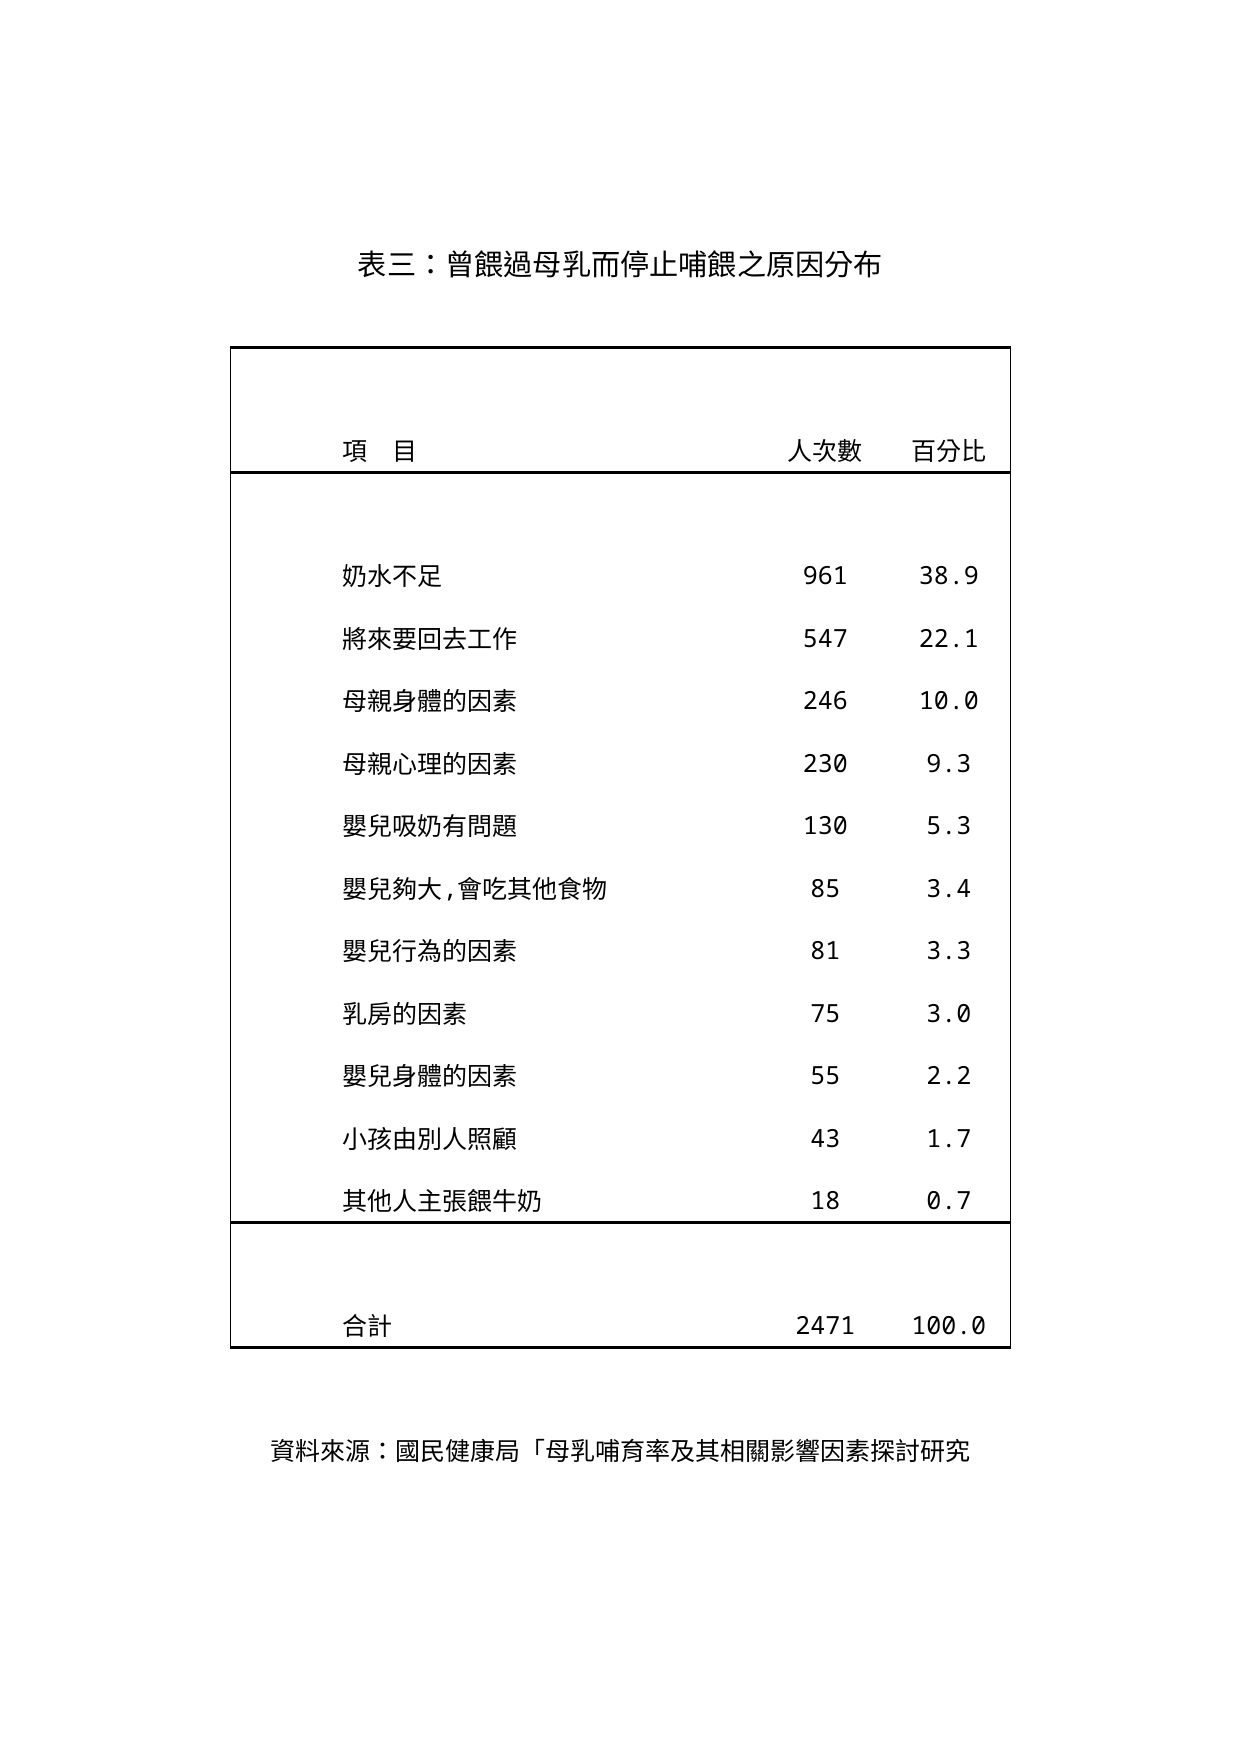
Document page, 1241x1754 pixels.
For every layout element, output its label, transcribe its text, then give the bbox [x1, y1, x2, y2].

table_cell 18 [764, 1158, 887, 1221]
table_cell 3.3 [887, 908, 1010, 971]
table_cell 母親心理的因素 [231, 721, 764, 783]
table_cell 2.2 [887, 1033, 1010, 1096]
table_cell 246 [764, 658, 887, 721]
table_cell 奶水不足 [231, 474, 764, 596]
text 表三：曾餵過母乳而停止哺餵之原因分布 [187, 221, 1053, 283]
table_cell 1.7 [887, 1096, 1010, 1158]
table_cell 9.3 [887, 721, 1010, 783]
table_cell 乳房的因素 [231, 971, 764, 1033]
table_header 人次數 [764, 349, 887, 471]
table_cell 小孩由別人照顧 [231, 1096, 764, 1158]
table_cell 3.0 [887, 971, 1010, 1033]
table_cell 55 [764, 1033, 887, 1096]
table_cell 43 [764, 1096, 887, 1158]
table_cell 130 [764, 783, 887, 846]
table_cell 將來要回去工作 [231, 596, 764, 658]
table_cell 2471 [764, 1224, 887, 1346]
table_cell 3.4 [887, 846, 1010, 908]
table_cell 合計 [231, 1224, 764, 1346]
table_cell 75 [764, 971, 887, 1033]
table_cell 0.7 [887, 1158, 1010, 1221]
table_header 項 目 [231, 349, 764, 471]
table_cell 10.0 [887, 658, 1010, 721]
table_cell 81 [764, 908, 887, 971]
table_cell 嬰兒身體的因素 [231, 1033, 764, 1096]
table_cell 嬰兒行為的因素 [231, 908, 764, 971]
table_cell 5.3 [887, 783, 1010, 846]
table_cell 嬰兒吸奶有問題 [231, 783, 764, 846]
table_cell 961 [764, 474, 887, 596]
table_cell 547 [764, 596, 887, 658]
table_cell 230 [764, 721, 887, 783]
table_header 百分比 [887, 349, 1010, 471]
table_cell 85 [764, 846, 887, 908]
table_cell 22.1 [887, 596, 1010, 658]
table_cell 其他人主張餵牛奶 [231, 1158, 764, 1221]
table_cell 100.0 [887, 1224, 1010, 1346]
text 資料來源：國民健康局「母乳哺育率及其相關影響因素探討研究 [187, 1408, 1053, 1471]
table_cell 嬰兒夠大,會吃其他食物 [231, 846, 764, 908]
table_cell 38.9 [887, 474, 1010, 596]
table_cell 母親身體的因素 [231, 658, 764, 721]
